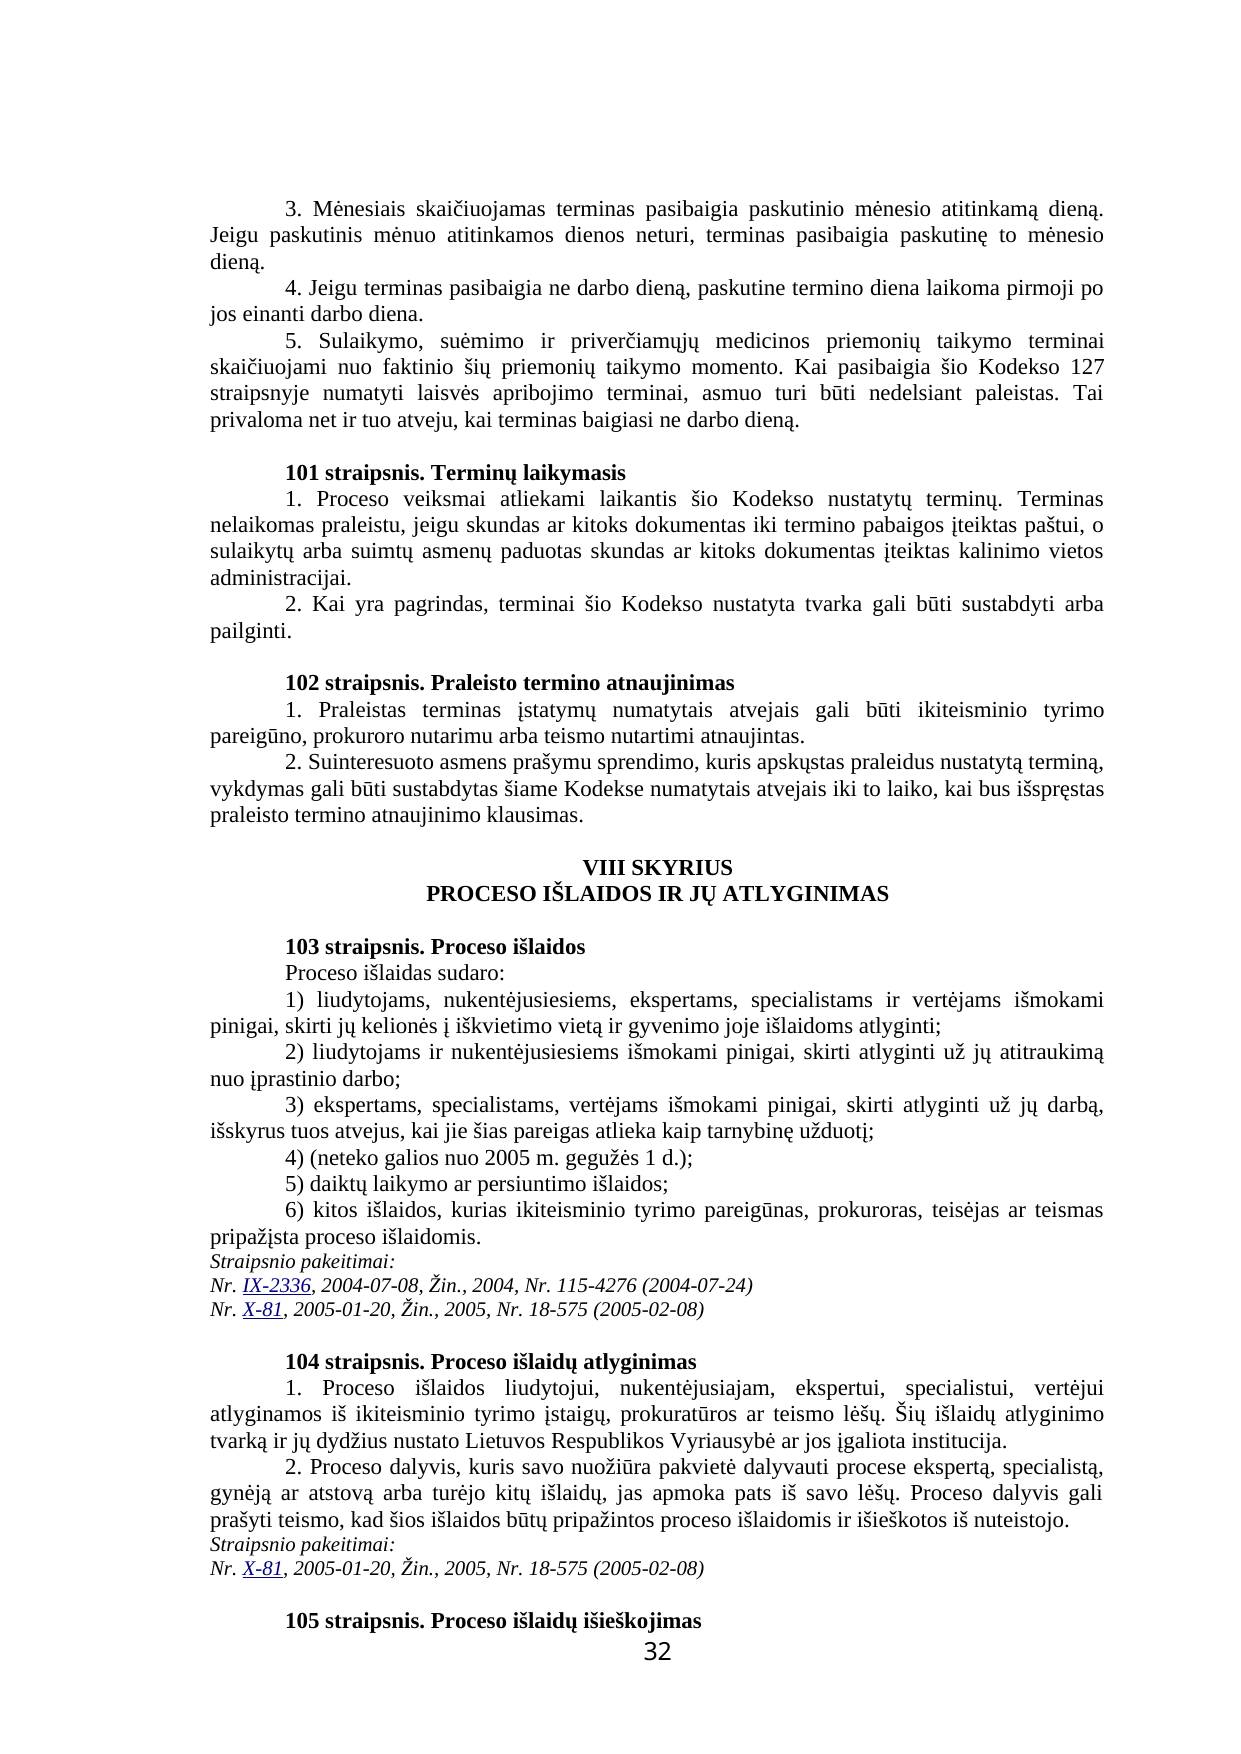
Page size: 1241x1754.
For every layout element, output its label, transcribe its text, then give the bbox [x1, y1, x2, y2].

text 1) liudytojams, nukentėjusiesiems, ekspertams, specialistams ir vertėjams išmokami pinigai, skirti jų kelionės į iškvietimo vietą ir gyvenimo joje išlaidoms atlyginti; [210, 986, 1106, 1038]
text 6) kitos išlaidos, kurias ikiteisminio tyrimo pareigūnas, prokuroras, teisėjas ar teismas pripažįsta proceso išlaidomis. [210, 1196, 1106, 1249]
text Straipsnio pakeitimai: [210, 1249, 1106, 1273]
text 105 straipsnis. Proceso išlaidų išieškojimas [210, 1607, 1106, 1633]
text 102 straipsnis. Praleisto termino atnaujinimas [210, 669, 1106, 696]
text 3. Mėnesiais skaičiuojamas terminas pasibaigia paskutinio mėnesio atitinkamą dieną. Jeigu paskutinis mėnuo atitinkamos dienos neturi, terminas pasibaigia paskutinę to mėnesio dieną. [210, 195, 1106, 274]
text 3) ekspertams, specialistams, vertėjams išmokami pinigai, skirti atlyginti už jų darbą, išskyrus tuos atvejus, kai jie šias pareigas atlieka kaip tarnybinę užduotį; [210, 1091, 1106, 1144]
text 103 straipsnis. Proceso išlaidos [210, 933, 1106, 959]
text 2. Kai yra pagrindas, terminai šio Kodekso nustatyta tvarka gali būti sustabdyti arba pailginti. [210, 590, 1106, 643]
text 1. Proceso veiksmai atliekami laikantis šio Kodekso nustatytų terminų. Terminas nelaikomas praleistu, jeigu skundas ar kitoks dokumentas iki termino pabaigos įteiktas paštui, o sulaikytų arba suimtų asmenų paduotas skundas ar kitoks dokumentas įteiktas kalinimo vietos administracijai. [210, 485, 1106, 590]
text 4. Jeigu terminas pasibaigia ne darbo dieną, paskutine termino diena laikoma pirmoji po jos einanti darbo diena. [210, 274, 1106, 327]
text 1. Proceso išlaidos liudytojui, nukentėjusiajam, ekspertui, specialistui, vertėjui atlyginamos iš ikiteisminio tyrimo įstaigų, prokuratūros ar teismo lėšų. Šių išlaidų atlyginimo tvarką ir jų dydžius nustato Lietuvos Respublikos Vyriausybė ar jos įgaliota institucija. [210, 1374, 1106, 1453]
text Proceso išlaidos ir jų atlyginimas [210, 880, 1106, 907]
text Straipsnio pakeitimai: [210, 1532, 1106, 1556]
text 2. Proceso dalyvis, kuris savo nuožiūra pakvietė dalyvauti procese ekspertą, specialistą, gynėją ar atstovą arba turėjo kitų išlaidų, jas apmoka pats iš savo lėšų. Proceso dalyvis gali prašyti teismo, kad šios išlaidos būtų pripažintos proceso išlaidomis ir išieškotos iš nuteistojo. [210, 1453, 1106, 1532]
text 4) (neteko galios nuo 2005 m. gegužės 1 d.); [210, 1144, 1106, 1170]
text Nr. X-81, 2005-01-20, Žin., 2005, Nr. 18-575 (2005-02-08) [210, 1556, 1106, 1580]
text 104 straipsnis. Proceso išlaidų atlyginimas [210, 1348, 1106, 1374]
text 5. Sulaikymo, suėmimo ir priverčiamųjų medicinos priemonių taikymo terminai skaičiuojami nuo faktinio šių priemonių taikymo momento. Kai pasibaigia šio Kodekso 127 straipsnyje numatyti laisvės apribojimo terminai, asmuo turi būti nedelsiant paleistas. Tai privaloma net ir tuo atveju, kai terminas baigiasi ne darbo dieną. [210, 327, 1106, 432]
subtitle VIII skyrius [210, 854, 1106, 880]
text Proceso išlaidas sudaro: [210, 959, 1106, 986]
text 2. Suinteresuoto asmens prašymu sprendimo, kuris apskųstas praleidus nustatytą terminą, vykdymas gali būti sustabdytas šiame Kodekse numatytais atvejais iki to laiko, kai bus išspręstas praleisto termino atnaujinimo klausimas. [210, 748, 1106, 827]
text 1. Praleistas terminas įstatymų numatytais atvejais gali būti ikiteisminio tyrimo pareigūno, prokuroro nutarimu arba teismo nutartimi atnaujintas. [210, 696, 1106, 748]
text Nr. IX-2336, 2004-07-08, Žin., 2004, Nr. 115-4276 (2004-07-24) [210, 1273, 1106, 1297]
text 101 straipsnis. Terminų laikymasis [210, 458, 1106, 485]
text Nr. X-81, 2005-01-20, Žin., 2005, Nr. 18-575 (2005-02-08) [210, 1297, 1106, 1321]
text 5) daiktų laikymo ar persiuntimo išlaidos; [210, 1170, 1106, 1196]
text 2) liudytojams ir nukentėjusiesiems išmokami pinigai, skirti atlyginti už jų atitraukimą nuo įprastinio darbo; [210, 1038, 1106, 1091]
